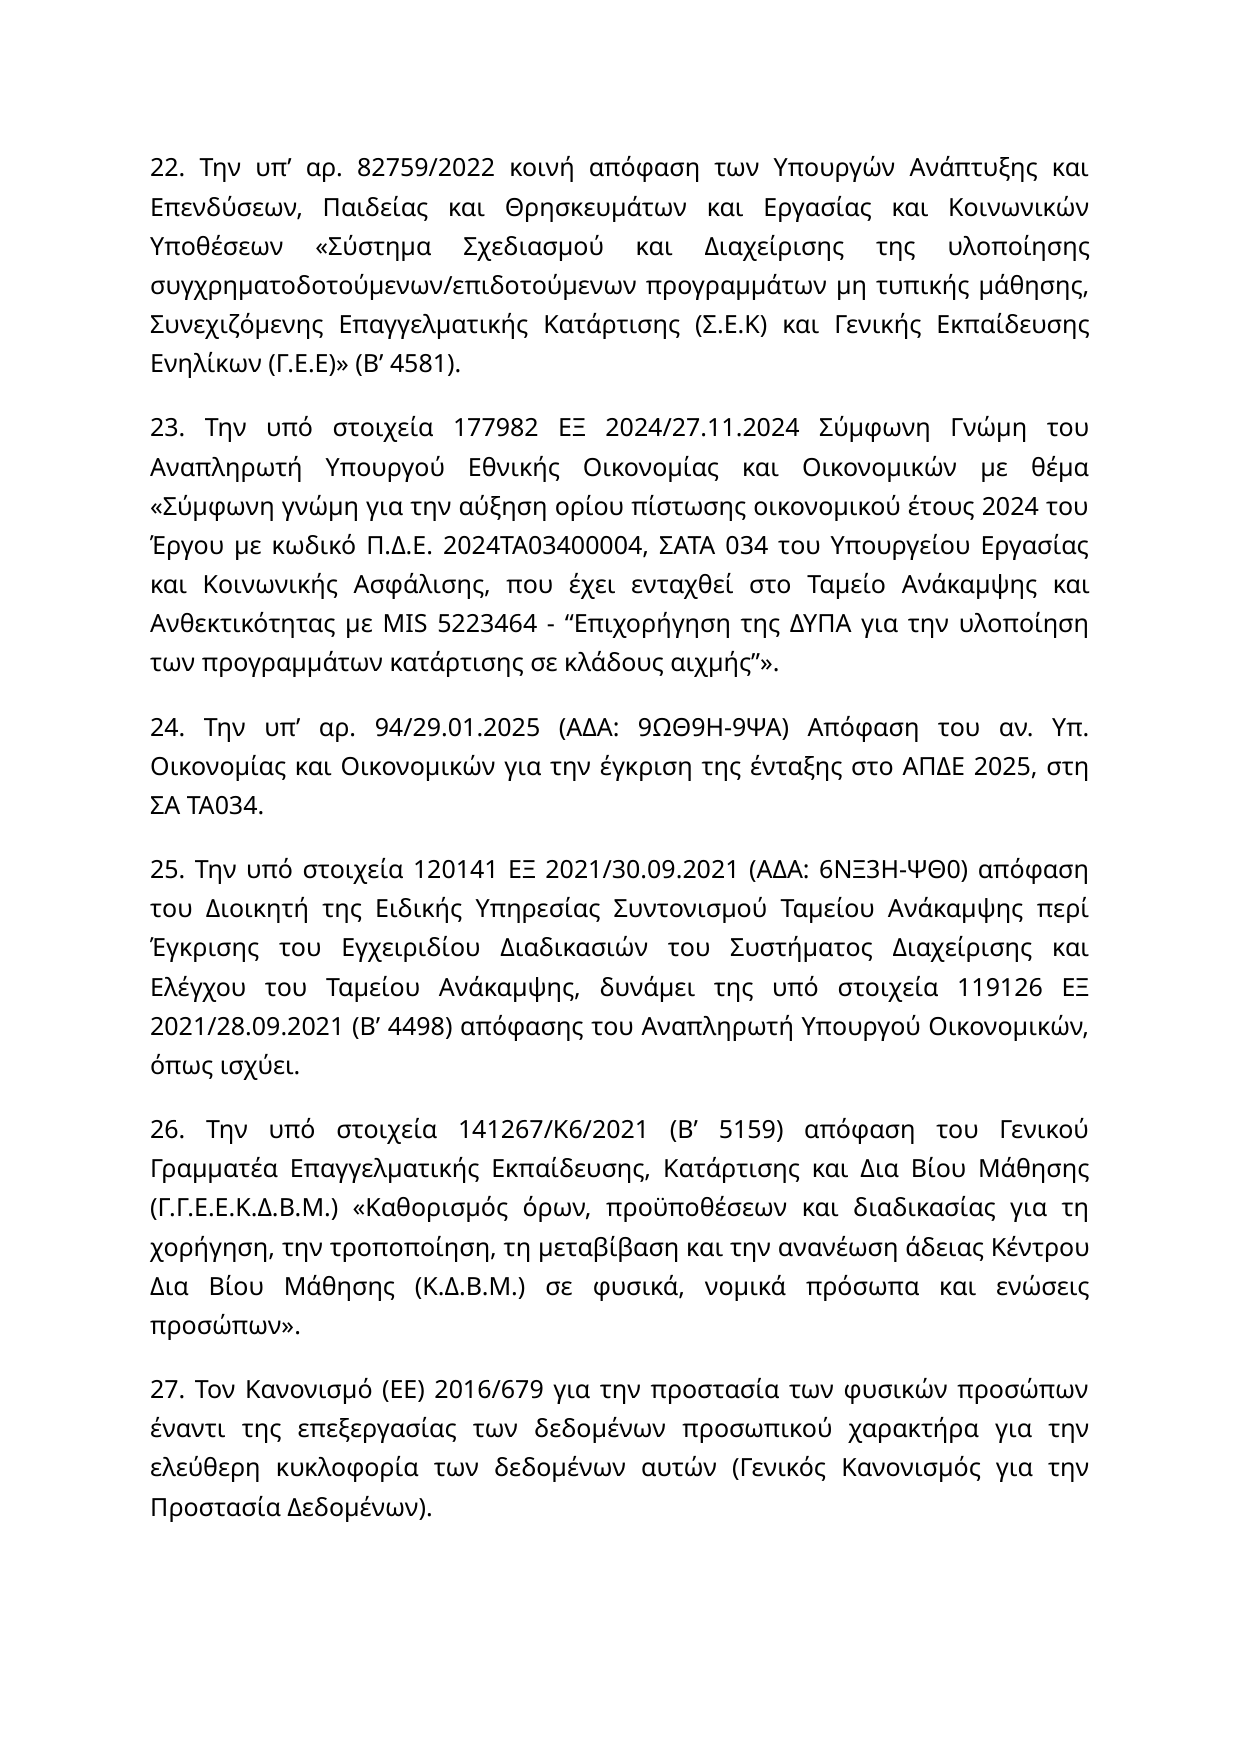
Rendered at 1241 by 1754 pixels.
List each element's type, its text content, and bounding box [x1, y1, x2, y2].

text 27. Τον Κανονισμό (ΕΕ) 2016/679 για την προστασία των φυσικών προσώπων έναντι της επεξεργασίας των δεδομένων προσωπικού χαρακτήρα για την ελεύθερη κυκλοφορία των δεδομένων αυτών (Γενικός Κανονισμός για την Προστασία Δεδομένων). [150, 1372, 1090, 1523]
text 24. Την υπ’ αρ. 94/29.01.2025 (ΑΔΑ: 9ΩΘ9Η-9ΨΑ) Απόφαση του αν. Υπ. Οικονομίας και Οικονομικών για την έγκριση της ένταξης στο ΑΠΔΕ 2025, στη ΣΑ ΤΑ034. [150, 709, 1090, 822]
text 22. Την υπ’ αρ. 82759/2022 κοινή απόφαση των Υπουργών Ανάπτυξης και Επενδύσεων, Παιδείας και Θρησκευμάτων και Εργασίας και Κοινωνικών Υποθέσεων «Σύστημα Σχεδιασμού και Διαχείρισης της υλοποίησης συγχρηματοδοτούμενων/επιδοτούμενων προγραμμάτων μη τυπικής μάθησης, Συνεχιζόμενης Επαγγελματικής Κατάρτισης (Σ.Ε.Κ) και Γενικής Εκπαίδευσης Ενηλίκων (Γ.Ε.Ε)» (Β’ 4581). [150, 150, 1090, 380]
text 25. Την υπό στοιχεία 120141 ΕΞ 2021/30.09.2021 (ΑΔΑ: 6ΝΞ3Η-ΨΘ0) απόφαση του Διοικητή της Ειδικής Υπηρεσίας Συντονισμού Ταμείου Ανάκαμψης περί Έγκρισης του Εγχειριδίου Διαδικασιών του Συστήματος Διαχείρισης και Ελέγχου του Ταμείου Ανάκαμψης, δυνάμει της υπό στοιχεία 119126 ΕΞ 2021/28.09.2021 (Β’ 4498) απόφασης του Αναπληρωτή Υπουργού Οικονομικών, όπως ισχύει. [150, 852, 1090, 1082]
text 26. Την υπό στοιχεία 141267/Κ6/2021 (Β’ 5159) απόφαση του Γενικού Γραμματέα Επαγγελματικής Εκπαίδευσης, Κατάρτισης και Δια Βίου Μάθησης (Γ.Γ.Ε.Ε.Κ.Δ.Β.Μ.) «Καθορισμός όρων, προϋποθέσεων και διαδικασίας για τη χορήγηση, την τροποποίηση, τη μεταβίβαση και την ανανέωση άδειας Κέντρου Δια Βίου Μάθησης (Κ.Δ.Β.Μ.) σε φυσικά, νομικά πρόσωπα και ενώσεις προσώπων». [150, 1112, 1090, 1342]
text 23. Την υπό στοιχεία 177982 ΕΞ 2024/27.11.2024 Σύμφωνη Γνώμη του Αναπληρωτή Υπουργού Εθνικής Οικονομίας και Οικονομικών με θέμα «Σύμφωνη γνώμη για την αύξηση ορίου πίστωσης οικονομικού έτους 2024 του Έργου με κωδικό Π.Δ.Ε. 2024ΤΑ03400004, ΣΑΤΑ 034 του Υπουργείου Εργασίας και Κοινωνικής Ασφάλισης, που έχει ενταχθεί στο Ταμείο Ανάκαμψης και Ανθεκτικότητας με MIS 5223464 - “Επιχορήγηση της ΔΥΠΑ για την υλοποίηση των προγραμμάτων κατάρτισης σε κλάδους αιχμής”». [150, 410, 1090, 679]
